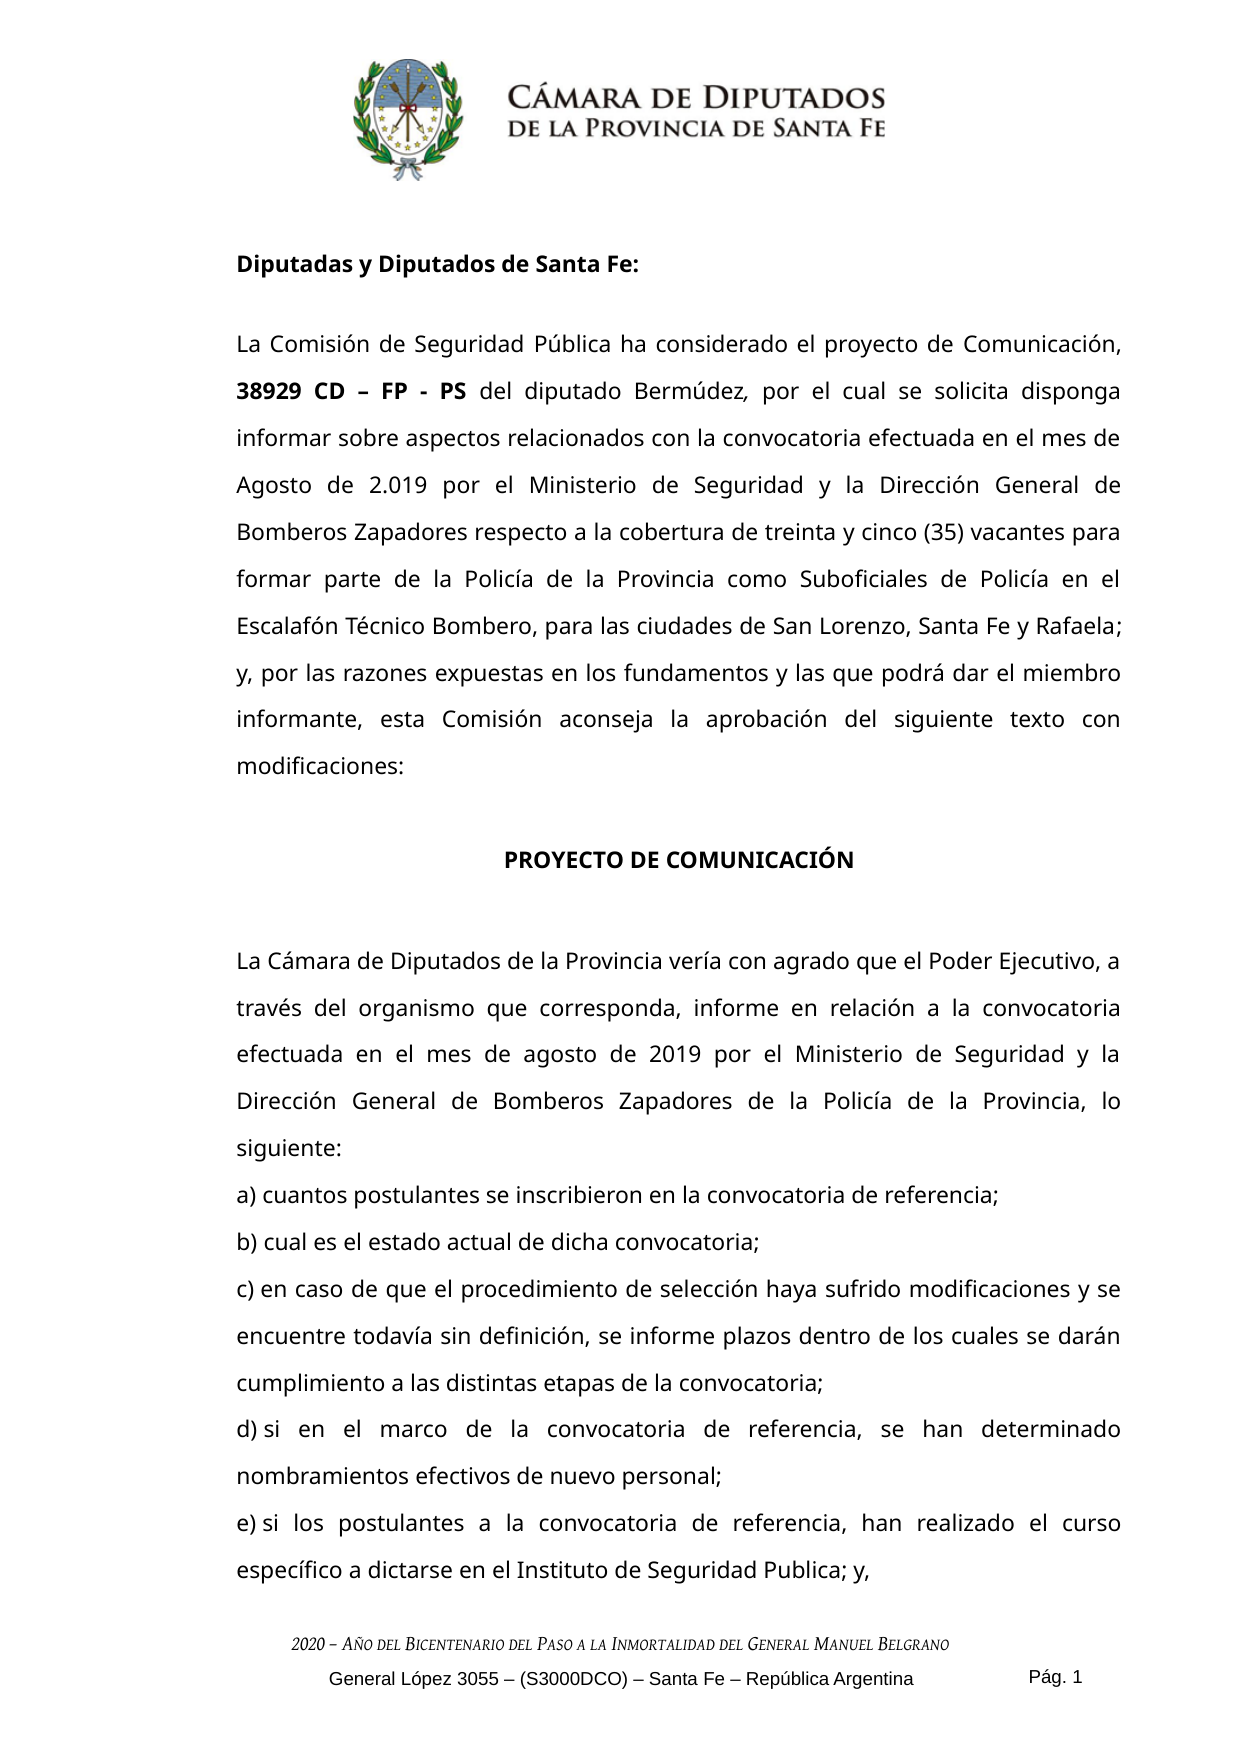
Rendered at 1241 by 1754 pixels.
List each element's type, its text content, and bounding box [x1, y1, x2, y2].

text Diputadas y Diputados de Santa Fe: [236, 248, 1122, 279]
list en caso de que el procedimiento de selección haya sufrido modificaciones y se encuentre todavía sin definición, se informe plazos dentro de los cuales se darán cumplimiento a las distintas etapas de la convocatoria; [236, 1273, 1122, 1398]
text PROYECTO DE COMUNICACIÓN [236, 844, 1122, 875]
list si en el marco de la convocatoria de referencia, se han determinado nombramientos efectivos de nuevo personal; [236, 1413, 1122, 1491]
list La Cámara de Diputados de la Provincia vería con agrado que el Poder Ejecutivo, a través del organismo que corresponda, informe en relación a la convocatoria efectuada en el mes de agosto de 2019 por el Ministerio de Seguridad y la Dirección General de Bomberos Zapadores de la Policía de la Provincia, lo siguiente: [236, 944, 1122, 1163]
list cuantos postulantes se inscribieron en la convocatoria de referencia; [236, 1179, 1122, 1210]
list si los postulantes a la convocatoria de referencia, han realizado el curso específico a dictarse en el Instituto de Seguridad Publica; y, [236, 1507, 1122, 1585]
list cual es el estado actual de dicha convocatoria; [236, 1226, 1122, 1257]
text La Comisión de Seguridad Pública ha considerado el proyecto de Comunicación, 38929 CD – FP - PS del diputado Bermúdez, por el cual se solicita disponga informar sobre aspectos relacionados con la convocatoria efectuada en el mes de Agosto de 2.019 por el Ministerio de Seguridad y la Dirección General de Bomberos Zapadores respecto a la cobertura de treinta y cinco (35) vacantes para formar parte de la Policía de la Provincia como Suboficiales de Policía en el Escalafón Técnico Bombero, para las ciudades de San Lorenzo, Santa Fe y Rafaela; y, por las razones expuestas en los fundamentos y las que podrá dar el miembro informante, esta Comisión aconseja la aprobación del siguiente texto con modificaciones: [236, 328, 1122, 782]
